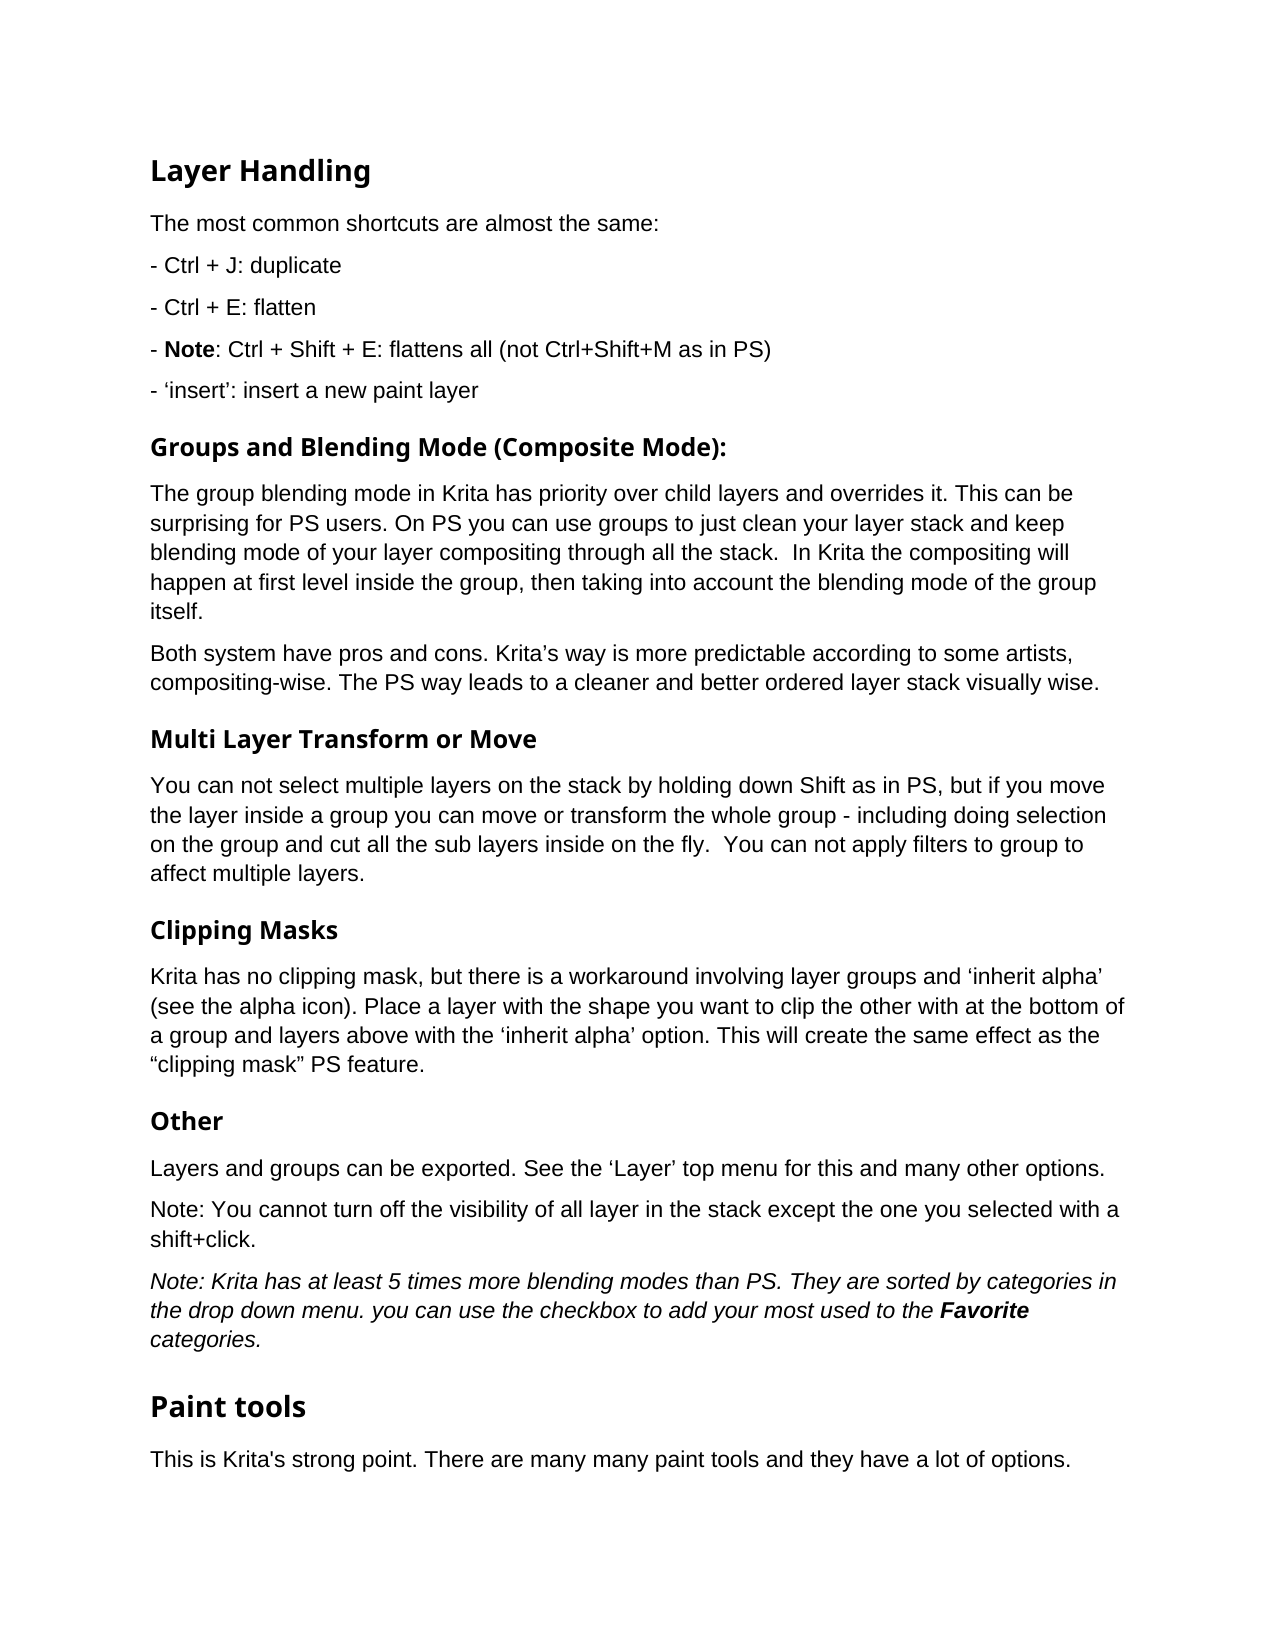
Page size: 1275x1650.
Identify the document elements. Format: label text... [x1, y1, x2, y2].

text Krita has no clipping mask, but there is a workaround involving layer groups and ‘inherit alpha’ (see the alpha icon). Place a layer with the shape you want to clip the other with at the bottom of a group and layers above with the ‘inherit alpha’ option. This will create the same effect as the “clipping mask” PS feature. [150, 964, 1125, 1078]
text - ‘insert’: insert a new paint layer [150, 378, 1125, 404]
text - Note: Ctrl + Shift + E: flattens all (not Ctrl+Shift+M as in PS) [150, 336, 1125, 362]
text The most common shortcuts are almost the same: [150, 211, 1125, 236]
subtitle Layer Handling [150, 150, 1125, 190]
text You can not select multiple layers on the stack by holding down Shift as in PS, but if you move the layer inside a group you can move or transform the whole group - including doing selection on the group and cut all the sub layers inside on the fly. You can not apply filters to group to affect multiple layers. [150, 773, 1125, 887]
text Note: You cannot turn off the visibility of all layer in the stack except the one you selected with a shift+click. [150, 1197, 1125, 1252]
text Note: Krita has at least 5 times more blending modes than PS. They are sorted by categories in the drop down menu. you can use the checkbox to add your most used to the Favorite categories. [150, 1268, 1125, 1353]
subtitle Groups and Blending Mode (Composite Mode): [150, 430, 1125, 464]
text This is Krita's strong point. There are many many paint tools and they have a lot of options. [150, 1447, 1125, 1473]
subtitle Paint tools [150, 1386, 1125, 1426]
text Layers and groups can be exported. See the ‘Layer’ top menu for this and many other options. [150, 1155, 1125, 1181]
text - Ctrl + J: duplicate [150, 252, 1125, 278]
subtitle Clipping Masks [150, 913, 1125, 947]
subtitle Other [150, 1104, 1125, 1138]
text Both system have pros and cons. Krita’s way is more predictable according to some artists, compositing-wise. The PS way leads to a cleaner and better ordered layer stack visually wise. [150, 641, 1125, 696]
text - Ctrl + E: flatten [150, 294, 1125, 320]
text The group blending mode in Krita has priority over child layers and overrides it. This can be surprising for PS users. On PS you can use groups to just clean your layer stack and keep blending mode of your layer compositing through all the stack. In Krita the compositing will happen at first level inside the group, then taking into account the blending mode of the group itself. [150, 481, 1125, 624]
subtitle Multi Layer Transform or Move [150, 722, 1125, 756]
